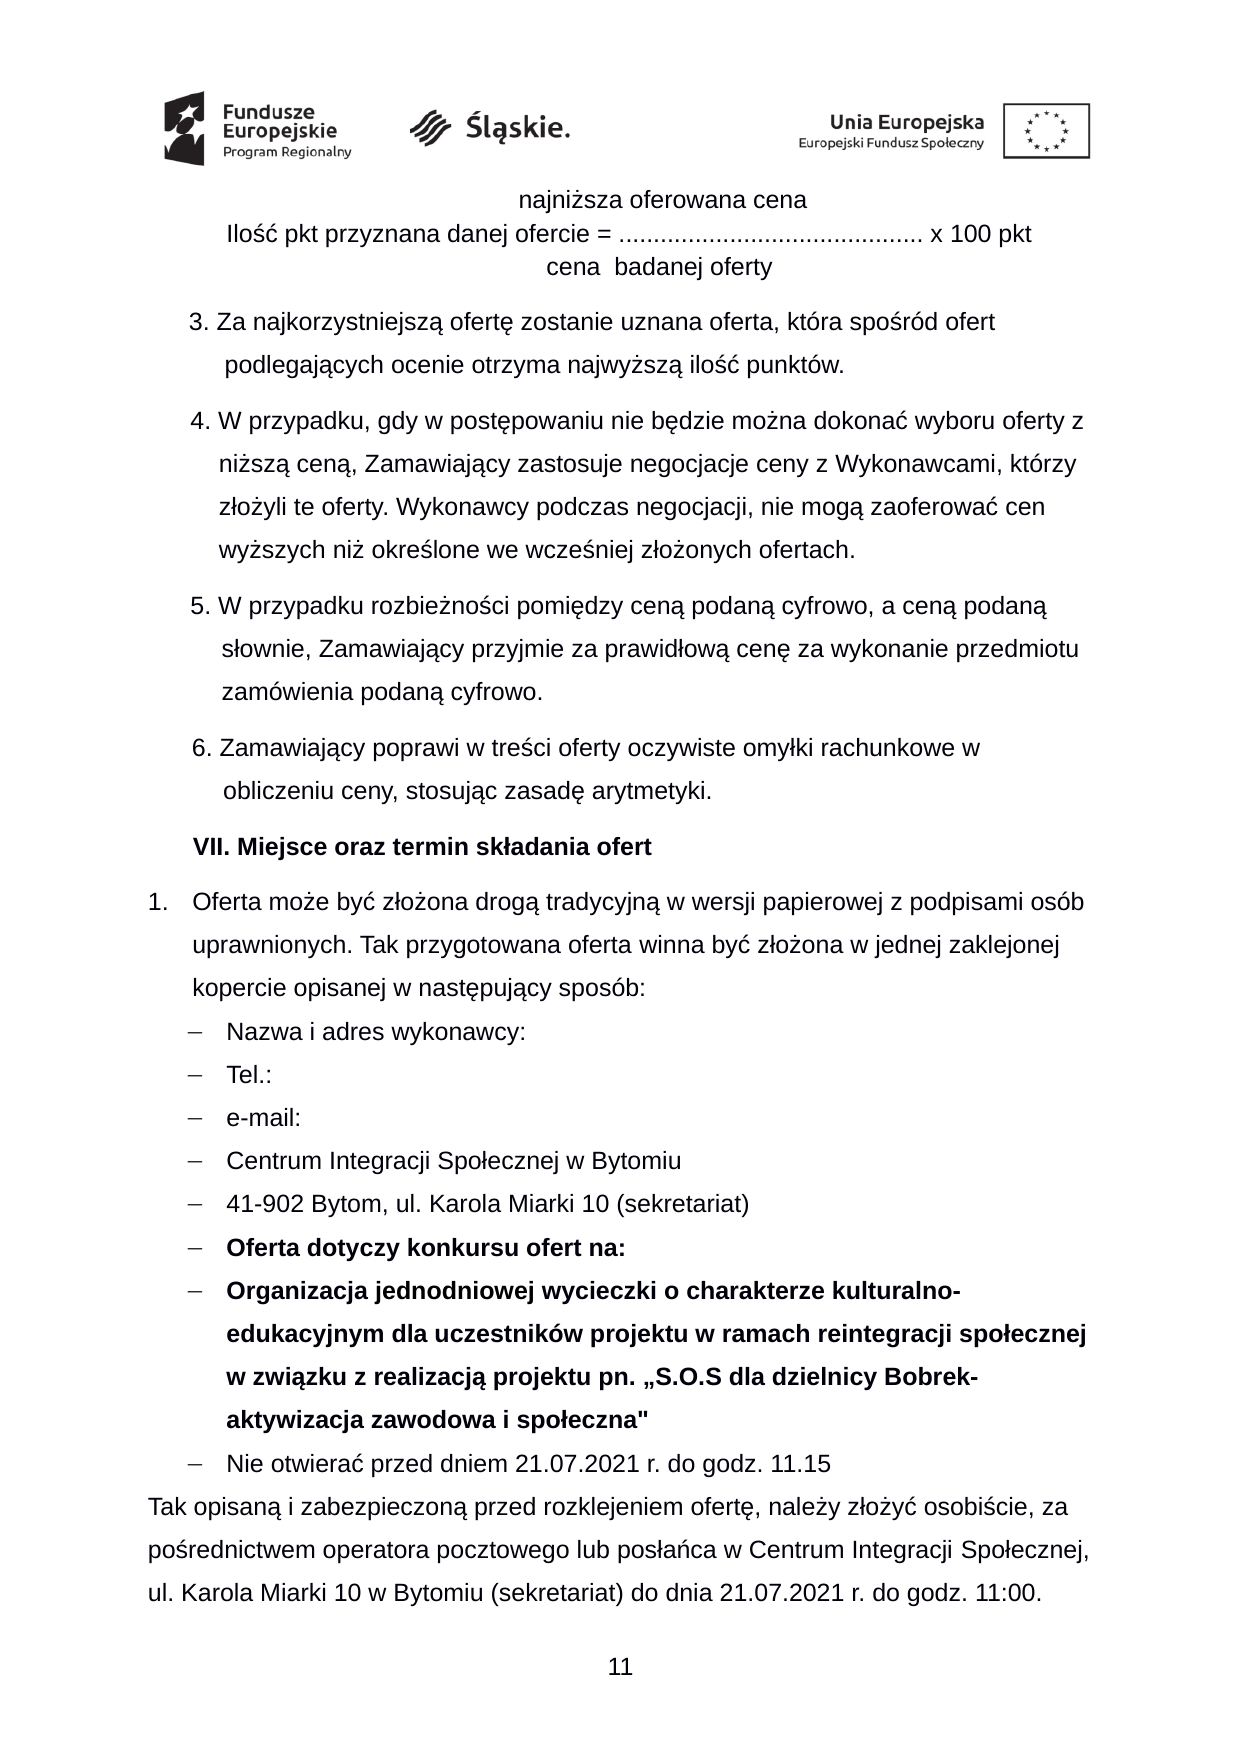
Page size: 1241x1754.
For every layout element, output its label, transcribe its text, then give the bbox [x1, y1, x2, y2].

text najniższa oferowana cena [226, 186, 1093, 214]
text cena badanej oferty [226, 252, 1093, 280]
subtitle 3. Za najkorzystniejszą ofertę zostanie uznana oferta, która spośród ofert podlegających ocenie otrzyma najwyższą ilość punktów. [189, 307, 1093, 379]
subtitle 5. W przypadku rozbieżności pomiędzy ceną podaną cyfrowo, a ceną podaną słownie, Zamawiający przyjmie za prawidłową cenę za wykonanie przedmiotu zamówienia podaną cyfrowo. [190, 591, 1093, 706]
subtitle Oferta dotyczy konkursu ofert na: [185, 1233, 1093, 1262]
text Ilość pkt przyznana danej ofercie = ............................................ x 100 pkt [226, 218, 1093, 247]
subtitle VII. Miejsce oraz termin składania ofert [148, 832, 1093, 860]
list Oferta może być złożona drogą tradycyjną w wersji papierowej z podpisami osób uprawnionych. Tak przygotowana oferta winna być złożona w jednej zaklejonej kopercie opisanej w następujący sposób: [148, 887, 1093, 1002]
subtitle Nie otwierać przed dniem 21.07.2021 r. do godz. 11.15 [185, 1448, 1093, 1477]
subtitle Tak opisaną i zabezpieczoną przed rozklejeniem ofertę, należy złożyć osobiście, za pośrednictwem operatora pocztowego lub posłańca w Centrum Integracji Społecznej, ul. Karola Miarki 10 w Bytomiu (sekretariat) do dnia 21.07.2021 r. do godz. 11:00. [148, 1492, 1093, 1607]
list Organizacja jednodniowej wycieczki o charakterze kulturalno-edukacyjnym dla uczestników projektu w ramach reintegracji społecznej w związku z realizacją projektu pn. „S.O.S dla dzielnicy Bobrek-aktywizacja zawodowa i społeczna" [185, 1276, 1093, 1434]
subtitle Nazwa i adres wykonawcy: [185, 1017, 1093, 1045]
subtitle e-mail: [185, 1103, 1093, 1132]
subtitle 6. Zamawiający poprawi w treści oferty oczywiste omyłki rachunkowe w obliczeniu ceny, stosując zasadę arytmetyki. [192, 733, 1093, 805]
subtitle 41-902 Bytom, ul. Karola Miarki 10 (sekretariat) [185, 1189, 1093, 1218]
subtitle Tel.: [185, 1060, 1093, 1089]
subtitle Centrum Integracji Społecznej w Bytomiu [185, 1146, 1093, 1175]
subtitle 4. W przypadku, gdy w postępowaniu nie będzie można dokonać wyboru oferty z niższą ceną, Zamawiający zastosuje negocjacje ceny z Wykonawcami, którzy złożyli te oferty. Wykonawcy podczas negocjacji, nie mogą zaoferować cen wyższych niż określone we wcześniej złożonych ofertach. [190, 406, 1093, 564]
